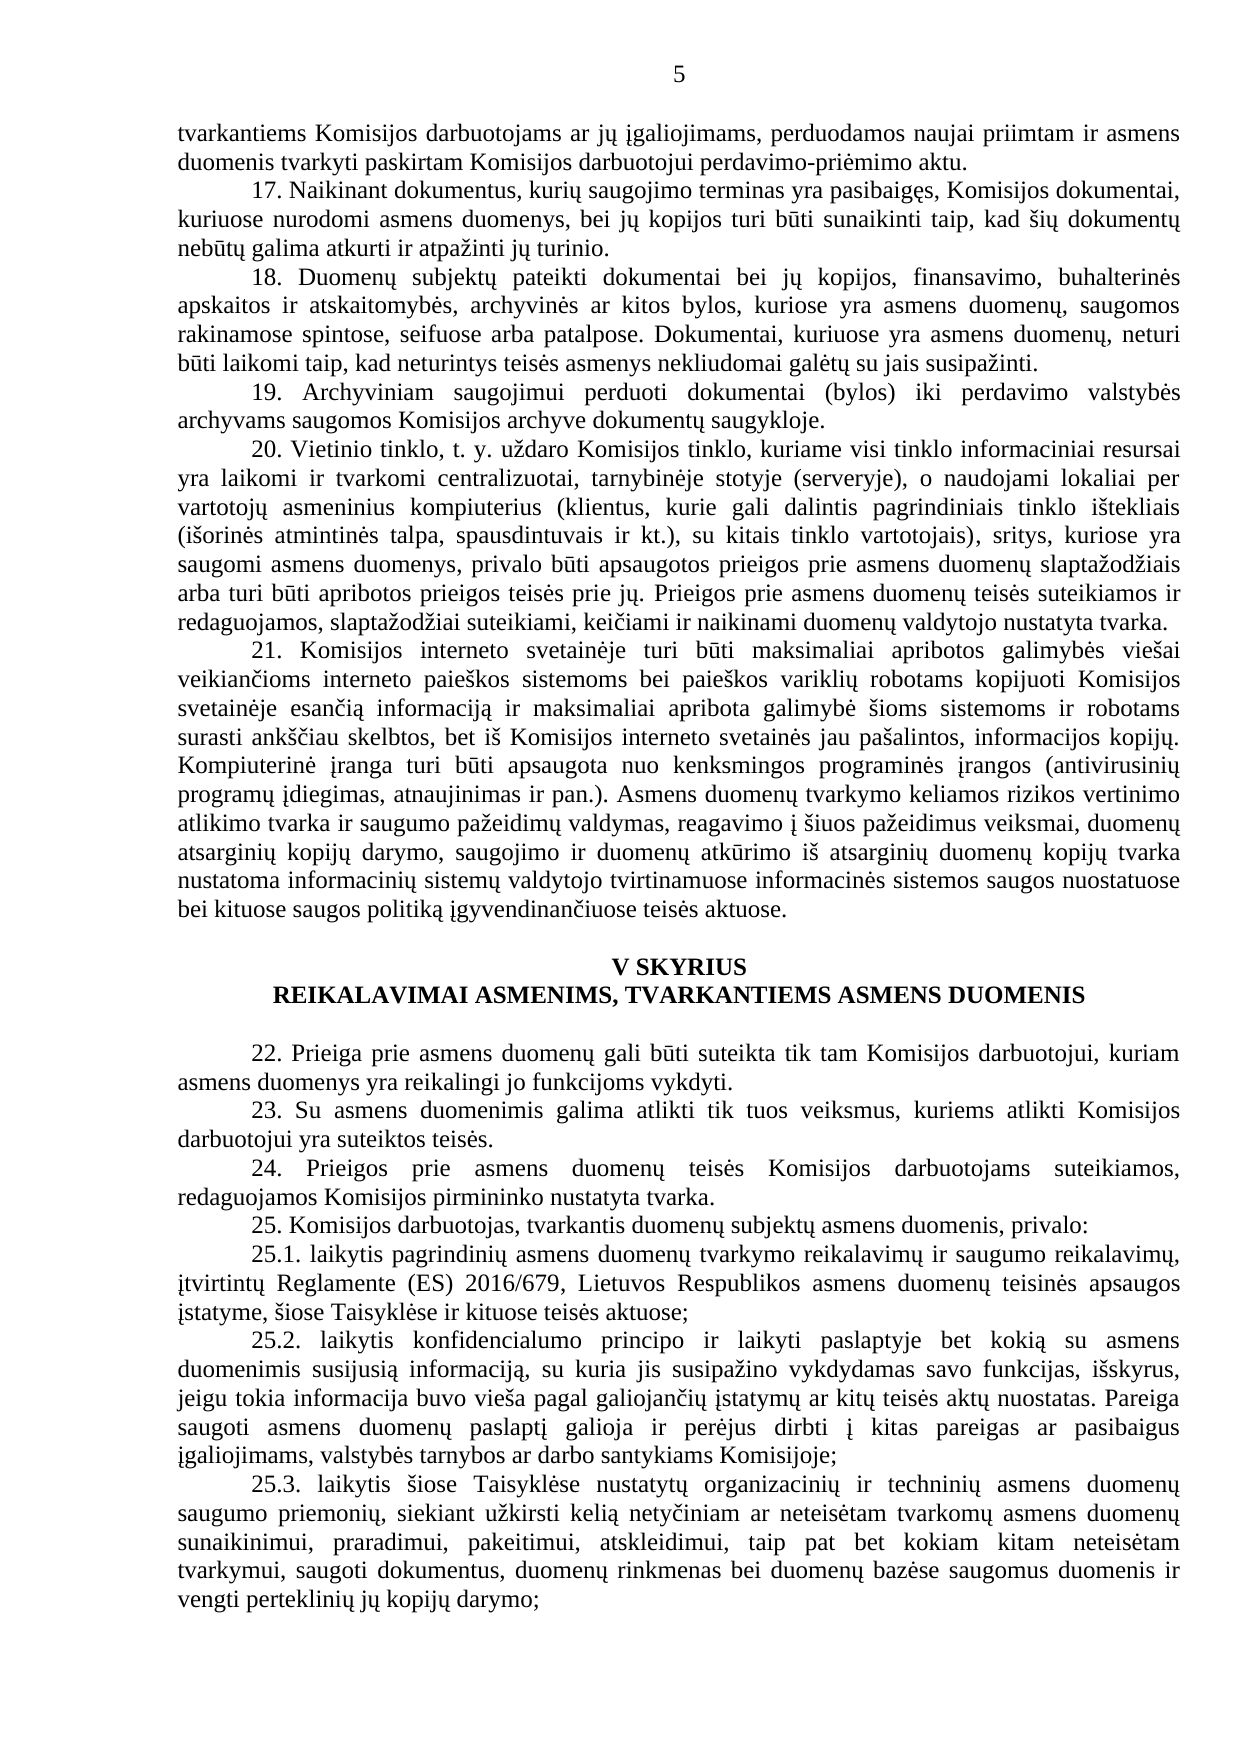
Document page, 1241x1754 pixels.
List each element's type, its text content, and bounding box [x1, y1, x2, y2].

text 24. Prieigos prie asmens duomenų teisės Komisijos darbuotojams suteikiamos, redaguojamos Komisijos pirmininko nustatyta tvarka. [177, 1153, 1181, 1211]
text 25.2. laikytis konfidencialumo principo ir laikyti paslaptyje bet kokią su asmens duomenimis susijusią informaciją, su kuria jis susipažino vykdydamas savo funkcijas, išskyrus, jeigu tokia informacija buvo vieša pagal galiojančių įstatymų ar kitų teisės aktų nuostatas. Pareiga saugoti asmens duomenų paslaptį galioja ir perėjus dirbti į kitas pareigas ar pasibaigus įgaliojimams, valstybės tarnybos ar darbo santykiams Komisijoje; [177, 1326, 1181, 1469]
text 19. Archyviniam saugojimui perduoti dokumentai (bylos) iki perdavimo valstybės archyvams saugomos Komisijos archyve dokumentų saugykloje. [177, 377, 1181, 434]
text tvarkantiems Komisijos darbuotojams ar jų įgaliojimams, perduodamos naujai priimtam ir asmens duomenis tvarkyti paskirtam Komisijos darbuotojui perdavimo-priėmimo aktu. [177, 118, 1181, 176]
text 22. Prieiga prie asmens duomenų gali būti suteikta tik tam Komisijos darbuotojui, kuriam asmens duomenys yra reikalingi jo funkcijoms vykdyti. [177, 1038, 1181, 1096]
text 20. Vietinio tinklo, t. y. uždaro Komisijos tinklo, kuriame visi tinklo informaciniai resursai yra laikomi ir tvarkomi centralizuotai, tarnybinėje stotyje (serveryje), o naudojami lokaliai per vartotojų asmeninius kompiuterius (klientus, kurie gali dalintis pagrindiniais tinklo ištekliais (išorinės atmintinės talpa, spausdintuvais ir kt.), su kitais tinklo vartotojais), sritys, kuriose yra saugomi asmens duomenys, privalo būti apsaugotos prieigos prie asmens duomenų slaptažodžiais arba turi būti apribotos prieigos teisės prie jų. Prieigos prie asmens duomenų teisės suteikiamos ir redaguojamos, slaptažodžiai suteikiami, keičiami ir naikinami duomenų valdytojo nustatyta tvarka. [177, 434, 1181, 636]
text 21. Komisijos interneto svetainėje turi būti maksimaliai apribotos galimybės viešai veikiančioms interneto paieškos sistemoms bei paieškos variklių robotams kopijuoti Komisijos svetainėje esančią informaciją ir maksimaliai apribota galimybė šioms sistemoms ir robotams surasti ankščiau skelbtos, bet iš Komisijos interneto svetainės jau pašalintos, informacijos kopijų. Kompiuterinė įranga turi būti apsaugota nuo kenksmingos programinės įrangos (antivirusinių programų įdiegimas, atnaujinimas ir pan.). Asmens duomenų tvarkymo keliamos rizikos vertinimo atlikimo tvarka ir saugumo pažeidimų valdymas, reagavimo į šiuos pažeidimus veiksmai, duomenų atsarginių kopijų darymo, saugojimo ir duomenų atkūrimo iš atsarginių duomenų kopijų tvarka nustatoma informacinių sistemų valdytojo tvirtinamuose informacinės sistemos saugos nuostatuose bei kituose saugos politiką įgyvendinančiuose teisės aktuose. [177, 636, 1181, 923]
text V skyrius [177, 952, 1181, 981]
text 25.3. laikytis šiose Taisyklėse nustatytų organizacinių ir techninių asmens duomenų saugumo priemonių, siekiant užkirsti kelią netyčiniam ar neteisėtam tvarkomų asmens duomenų sunaikinimui, praradimui, pakeitimui, atskleidimui, taip pat bet kokiam kitam neteisėtam tvarkymui, saugoti dokumentus, duomenų rinkmenas bei duomenų bazėse saugomus duomenis ir vengti perteklinių jų kopijų darymo; [177, 1469, 1181, 1613]
text 25. Komisijos darbuotojas, tvarkantis duomenų subjektų asmens duomenis, privalo: [177, 1211, 1181, 1239]
text 17. Naikinant dokumentus, kurių saugojimo terminas yra pasibaigęs, Komisijos dokumentai, kuriuose nurodomi asmens duomenys, bei jų kopijos turi būti sunaikinti taip, kad šių dokumentų nebūtų galima atkurti ir atpažinti jų turinio. [177, 176, 1181, 262]
text 23. Su asmens duomenimis galima atlikti tik tuos veiksmus, kuriems atlikti Komisijos darbuotojui yra suteiktos teisės. [177, 1096, 1181, 1153]
text 18. Duomenų subjektų pateikti dokumentai bei jų kopijos, finansavimo, buhalterinės apskaitos ir atskaitomybės, archyvinės ar kitos bylos, kuriose yra asmens duomenų, saugomos rakinamose spintose, seifuose arba patalpose. Dokumentai, kuriuose yra asmens duomenų, neturi būti laikomi taip, kad neturintys teisės asmenys nekliudomai galėtų su jais susipažinti. [177, 262, 1181, 377]
text 25.1. laikytis pagrindinių asmens duomenų tvarkymo reikalavimų ir saugumo reikalavimų, įtvirtintų Reglamente (ES) 2016/679, Lietuvos Respublikos asmens duomenų teisinės apsaugos įstatyme, šiose Taisyklėse ir kituose teisės aktuose; [177, 1239, 1181, 1326]
text Reikalavimai asmenims, tvarkantiems asmens duomenis [177, 981, 1181, 1009]
